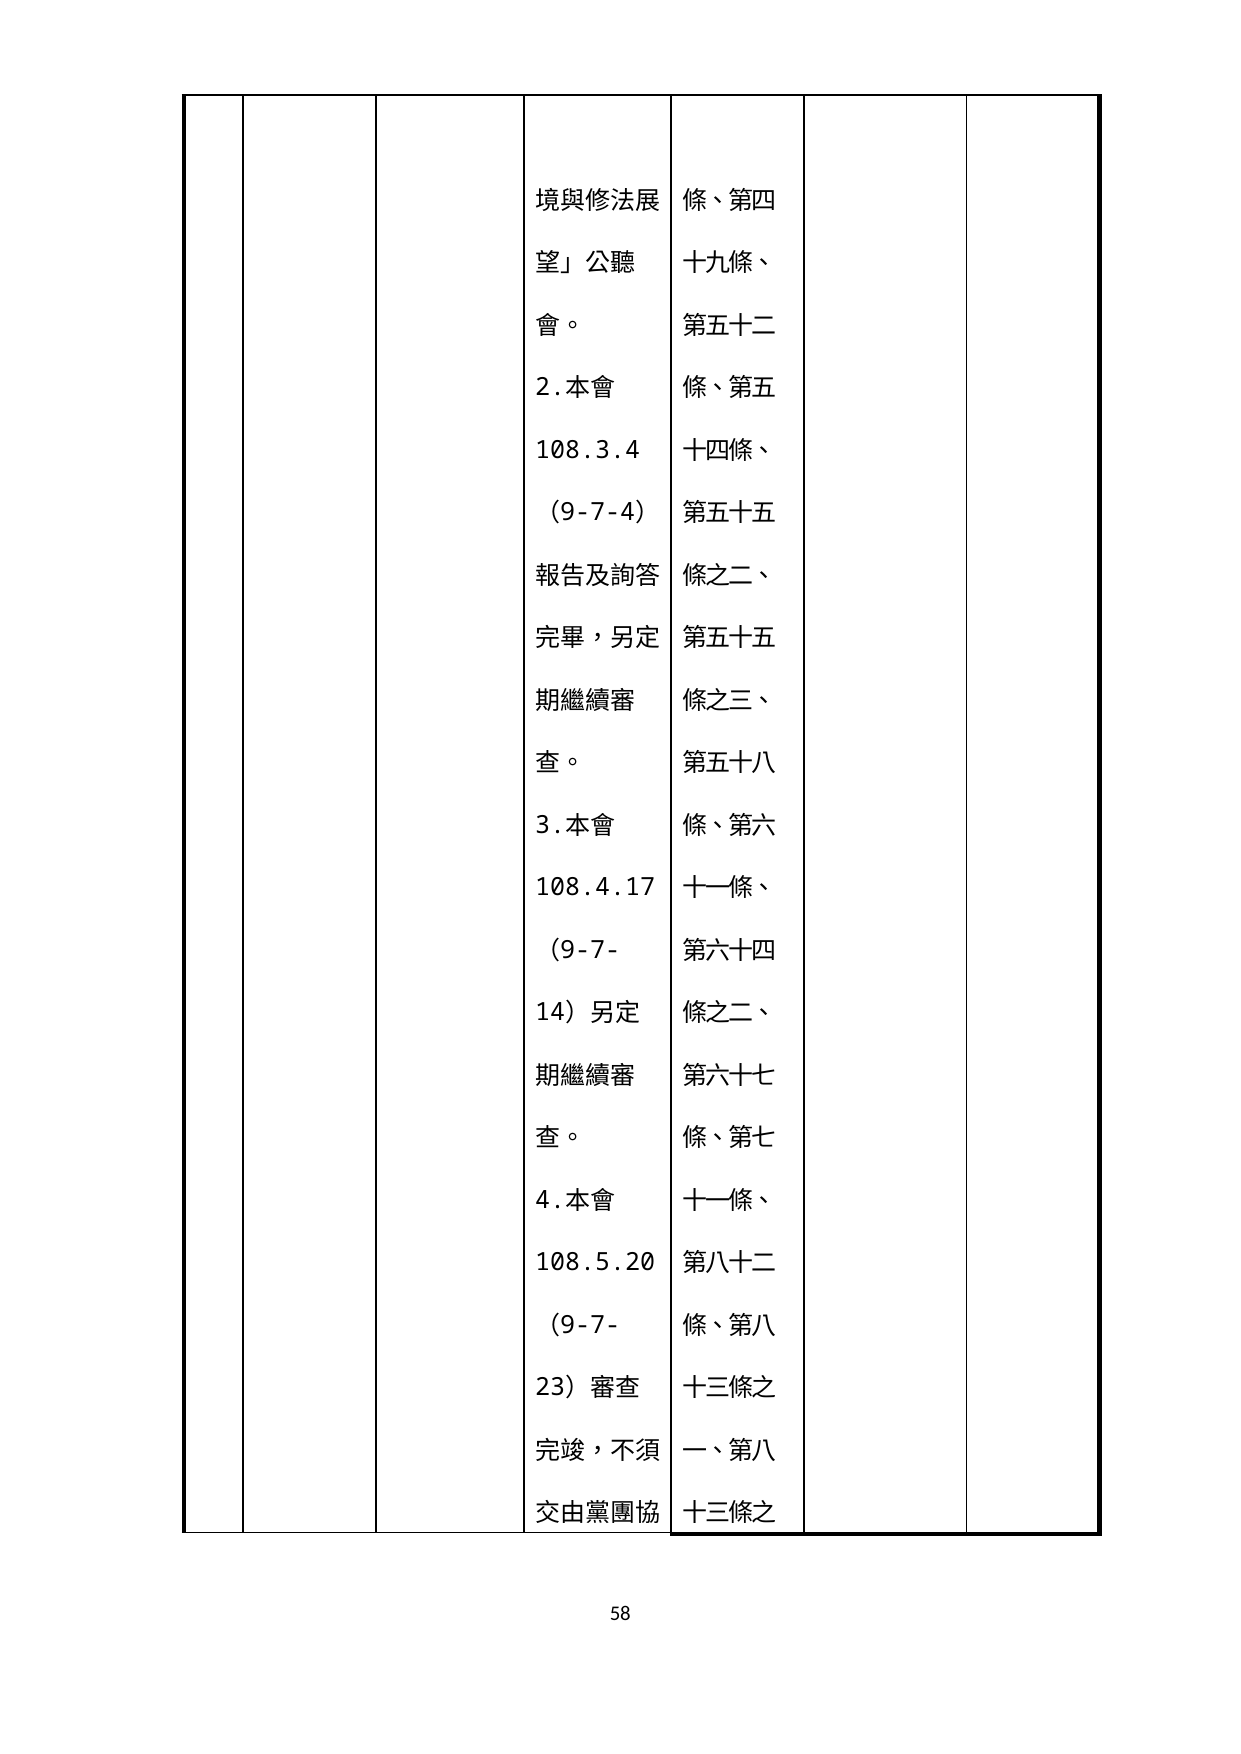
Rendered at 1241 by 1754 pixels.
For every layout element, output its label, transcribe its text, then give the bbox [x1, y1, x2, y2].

table_cell [186, 96, 242, 1532]
table_cell [805, 96, 966, 1532]
table_cell [244, 96, 375, 1532]
table_cell 境與修法展望」公聽會。 2.本會108.3.4（9-7-4）報告及詢答完畢，另定期繼續審查。 3.本會108.4.17（9-7-14）另定期繼續審查。 4.本會108.5.20 （9-7-23）審查完竣，不須交由黨團協 [525, 96, 670, 1532]
table_cell [377, 96, 523, 1532]
table_cell [967, 96, 1097, 1532]
table_cell 條、第四十九條、第五十二條、第五十四條、第五十五條之二、第五十五條之三、第五十八條、第六十一條、第六十四條之二、第六十七條、第七十一條、第八十二條、第八十三條之一、第八十三條之 [672, 96, 803, 1532]
